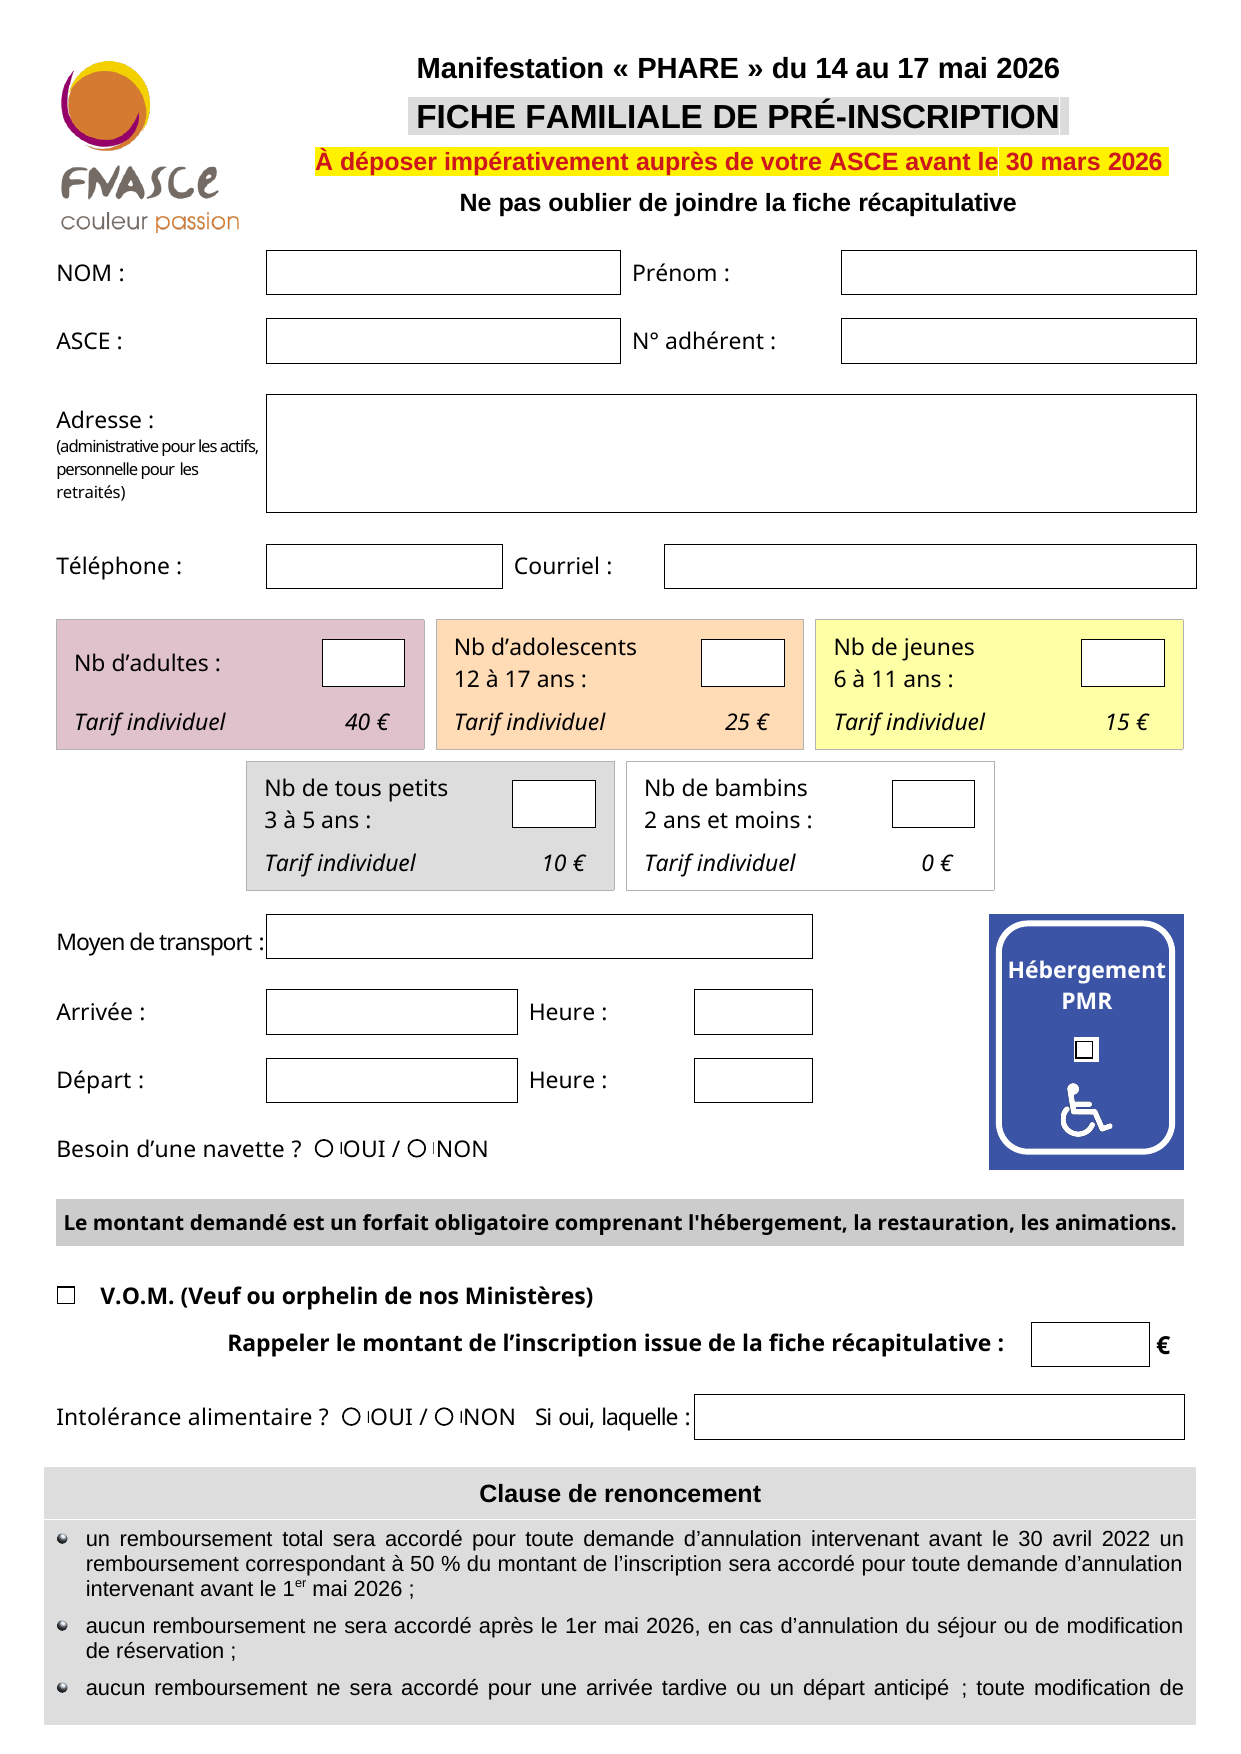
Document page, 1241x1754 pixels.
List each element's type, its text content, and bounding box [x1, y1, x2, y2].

table_cell [56, 1318, 100, 1366]
table_cell € [1031, 1318, 1196, 1366]
table_cell [615, 847, 626, 878]
picture [61, 61, 239, 233]
table_cell [816, 737, 1081, 749]
table_cell [425, 631, 436, 694]
table_cell [694, 958, 871, 989]
table_header Le montant demandé est un forfait obligatoire comprenant l'hébergement, la restauration, les animations. [56, 1199, 1184, 1246]
table_header [437, 620, 701, 631]
table_cell [517, 1102, 694, 1126]
table_cell [620, 295, 841, 318]
text Manifestation « PHARE » du 14 au 17 mai 2026 [281, 52, 1196, 85]
table_cell [615, 835, 626, 847]
table_cell [266, 1103, 517, 1126]
table_header [1184, 890, 1196, 914]
table_cell [871, 1126, 989, 1170]
table_cell [44, 878, 246, 890]
table_header [512, 762, 614, 772]
table_cell [44, 694, 56, 706]
table_cell [44, 772, 246, 835]
table_cell [694, 1102, 871, 1126]
table_cell [44, 835, 246, 847]
table_cell [322, 694, 424, 706]
table_cell [44, 295, 266, 318]
table_cell Nb d’adultes : [57, 631, 322, 694]
table_cell [871, 1034, 989, 1058]
table_cell [620, 513, 841, 544]
table_header [44, 1273, 56, 1317]
table_cell [266, 513, 620, 544]
table_cell Arrivée : [44, 990, 266, 1034]
table_cell [266, 959, 517, 989]
table_cell [1081, 631, 1183, 694]
table_cell [1184, 737, 1196, 749]
table_cell Heure : [518, 1058, 694, 1102]
table_cell [701, 631, 803, 694]
table_cell [1184, 958, 1196, 989]
table_cell [694, 1126, 871, 1170]
table_cell [512, 878, 614, 890]
table_header [989, 890, 1184, 914]
table_header [247, 762, 512, 772]
table_cell 10 € [512, 847, 614, 878]
table_header [816, 620, 1081, 631]
table_header [322, 620, 424, 631]
table_cell [1081, 737, 1183, 749]
table_cell [425, 737, 436, 749]
table_cell [871, 1058, 989, 1102]
table_header [44, 761, 246, 772]
table_cell Nb d’adolescents 12 à 17 ans : [437, 631, 701, 694]
table_header [804, 619, 815, 631]
table_header [56, 1273, 100, 1317]
table_header [266, 891, 517, 914]
table_cell [871, 1102, 989, 1126]
table_header [44, 1199, 56, 1246]
table_cell Tarif individuel [816, 706, 1081, 737]
picture [57, 1533, 68, 1544]
table_cell [841, 364, 1196, 394]
table_cell Adresse : (administrative pour les actifs, personnelle pour les retraités) [44, 394, 266, 512]
table_header [57, 620, 322, 631]
table_header [1031, 1273, 1196, 1317]
table_cell [517, 1034, 694, 1058]
picture [57, 1620, 68, 1631]
table_cell [871, 958, 989, 989]
table_cell [44, 847, 246, 878]
table_cell [615, 878, 626, 890]
table_header Téléphone : [44, 544, 266, 588]
table_cell [804, 631, 815, 694]
table_header [1081, 620, 1183, 631]
table_cell [804, 694, 815, 706]
table_cell [437, 694, 701, 706]
table_cell [871, 990, 989, 1034]
table_cell [44, 1102, 266, 1126]
table_header Moyen de transport : [44, 914, 266, 958]
table_cell [841, 295, 1196, 318]
table_cell [892, 772, 994, 835]
table_cell [517, 1126, 694, 1170]
table_cell Nb de tous petits 3 à 5 ans : [247, 772, 512, 835]
table_header [701, 620, 803, 631]
table_cell [44, 706, 56, 737]
table_cell [995, 835, 1196, 847]
table_cell [813, 990, 871, 1034]
table_cell N° adhérent : [621, 319, 841, 363]
picture [1061, 1083, 1113, 1137]
table_cell [1184, 1102, 1196, 1126]
table_cell [1081, 694, 1183, 706]
table_cell [517, 959, 694, 989]
table_header [995, 761, 1196, 772]
table_cell [1184, 990, 1196, 1034]
table_cell Rappeler le montant de l’inscription issue de la fiche récapitulative : [100, 1318, 1031, 1366]
table_cell [995, 847, 1196, 878]
table_cell [701, 694, 803, 706]
table_cell [437, 737, 701, 749]
table_header Si oui, laquelle : [517, 1395, 694, 1439]
table_header NOM : [44, 250, 266, 294]
table_header Prénom : [621, 250, 841, 294]
table_header [1185, 1395, 1196, 1439]
table_cell [995, 772, 1196, 835]
table_cell [627, 878, 892, 890]
table_header [892, 762, 994, 772]
table_cell Départ : [44, 1058, 266, 1102]
table_cell [841, 513, 1196, 544]
table_cell [620, 363, 841, 394]
table_cell [44, 958, 266, 989]
table_cell [44, 1034, 266, 1058]
table_cell [816, 694, 1081, 706]
table_header [867, 1273, 1031, 1317]
table_header Intolérance alimentaire ? OUI / NON [44, 1395, 517, 1439]
table_header [632, 1273, 702, 1317]
table_cell [44, 363, 266, 394]
table_cell 0 € [892, 847, 994, 878]
table_cell [1184, 1058, 1196, 1102]
table_cell un remboursement total sera accordé pour toute demande d’annulation intervenant avant le 30 avril 2022 un remboursement correspondant à 50 % du montant de l’inscription sera accordé pour toute demande d’annulation intervenant avant le 1er mai 2026 ; aucun remboursement ne sera accordé après le 1er mai 2026, en cas d’annulation du séjour ou de modification de réservation ; aucun remboursement ne sera accordé pour une arrivée tardive ou un départ anticipé ; toute modification de [44, 1520, 1196, 1725]
table_cell Heure : [518, 990, 694, 1034]
table_cell [57, 694, 322, 706]
table_header [1184, 1199, 1196, 1246]
table_cell Nb de jeunes 6 à 11 ans : [816, 631, 1081, 694]
table_header [44, 749, 1196, 761]
table_cell [995, 878, 1196, 890]
table_cell [57, 737, 322, 749]
table_cell 25 € [701, 706, 803, 737]
table_header Hébergement PMR [989, 914, 1184, 1170]
table_cell Tarif individuel [57, 706, 322, 737]
table_header [44, 890, 266, 914]
table_header [615, 761, 626, 772]
table_header [702, 1273, 867, 1317]
table_cell [322, 737, 424, 749]
subtitle À déposer impérativement auprès de votre ASCE avant le 30 mars 2026 [288, 147, 1196, 176]
table_cell [892, 835, 994, 847]
table_cell [44, 737, 56, 749]
table_header [1184, 914, 1196, 958]
table_cell Nb de bambins 2 ans et moins : [627, 772, 892, 835]
table_cell [694, 1034, 871, 1058]
table_cell [322, 631, 424, 694]
table_header Courriel : [503, 544, 664, 588]
table_cell [804, 706, 815, 737]
table_cell [512, 772, 614, 835]
text Ne pas oublier de joindre la fiche récapitulative [280, 187, 1196, 216]
table_cell [804, 737, 815, 749]
subtitle FICHE FAMILIALE DE PRÉ-INSCRIPTION [281, 97, 1196, 135]
table_cell [425, 694, 436, 706]
table_cell [425, 706, 436, 737]
table_cell ASCE : [44, 319, 266, 363]
table_cell [627, 835, 892, 847]
table_cell [44, 631, 56, 694]
table_header Clause de renoncement [44, 1467, 1196, 1519]
table_cell Tarif individuel [627, 847, 892, 878]
table_header [1184, 619, 1196, 631]
table_cell [266, 364, 620, 394]
table_cell Tarif individuel [247, 847, 512, 878]
table_cell [247, 835, 512, 847]
table_header [813, 914, 871, 958]
table_cell 15 € [1081, 706, 1183, 737]
table_cell [813, 1058, 871, 1102]
table_cell [1184, 1034, 1196, 1058]
table_header [44, 619, 56, 631]
table_header [425, 619, 436, 631]
table_cell [615, 772, 626, 835]
table_header [694, 891, 871, 914]
table_cell [44, 513, 266, 544]
table_cell [1184, 694, 1196, 706]
picture [57, 1682, 68, 1693]
table_cell [892, 878, 994, 890]
table_cell [1184, 631, 1196, 694]
table_header [517, 890, 694, 914]
table_cell [266, 295, 620, 318]
table_cell 40 € [322, 706, 424, 737]
table_cell [44, 1318, 56, 1366]
table_cell [512, 835, 614, 847]
table_cell Besoin d’une navette ? OUI / NON [44, 1126, 517, 1170]
table_cell [701, 737, 803, 749]
table_cell Tarif individuel [437, 706, 701, 737]
table_cell [247, 878, 512, 890]
table_header [871, 914, 989, 958]
table_header V.O.M. (Veuf ou orphelin de nos Ministères) [100, 1273, 632, 1317]
table_cell [266, 1035, 517, 1058]
table_cell [1184, 706, 1196, 737]
table_header [871, 891, 989, 914]
table_header [627, 762, 892, 772]
table_cell [1184, 1126, 1196, 1170]
